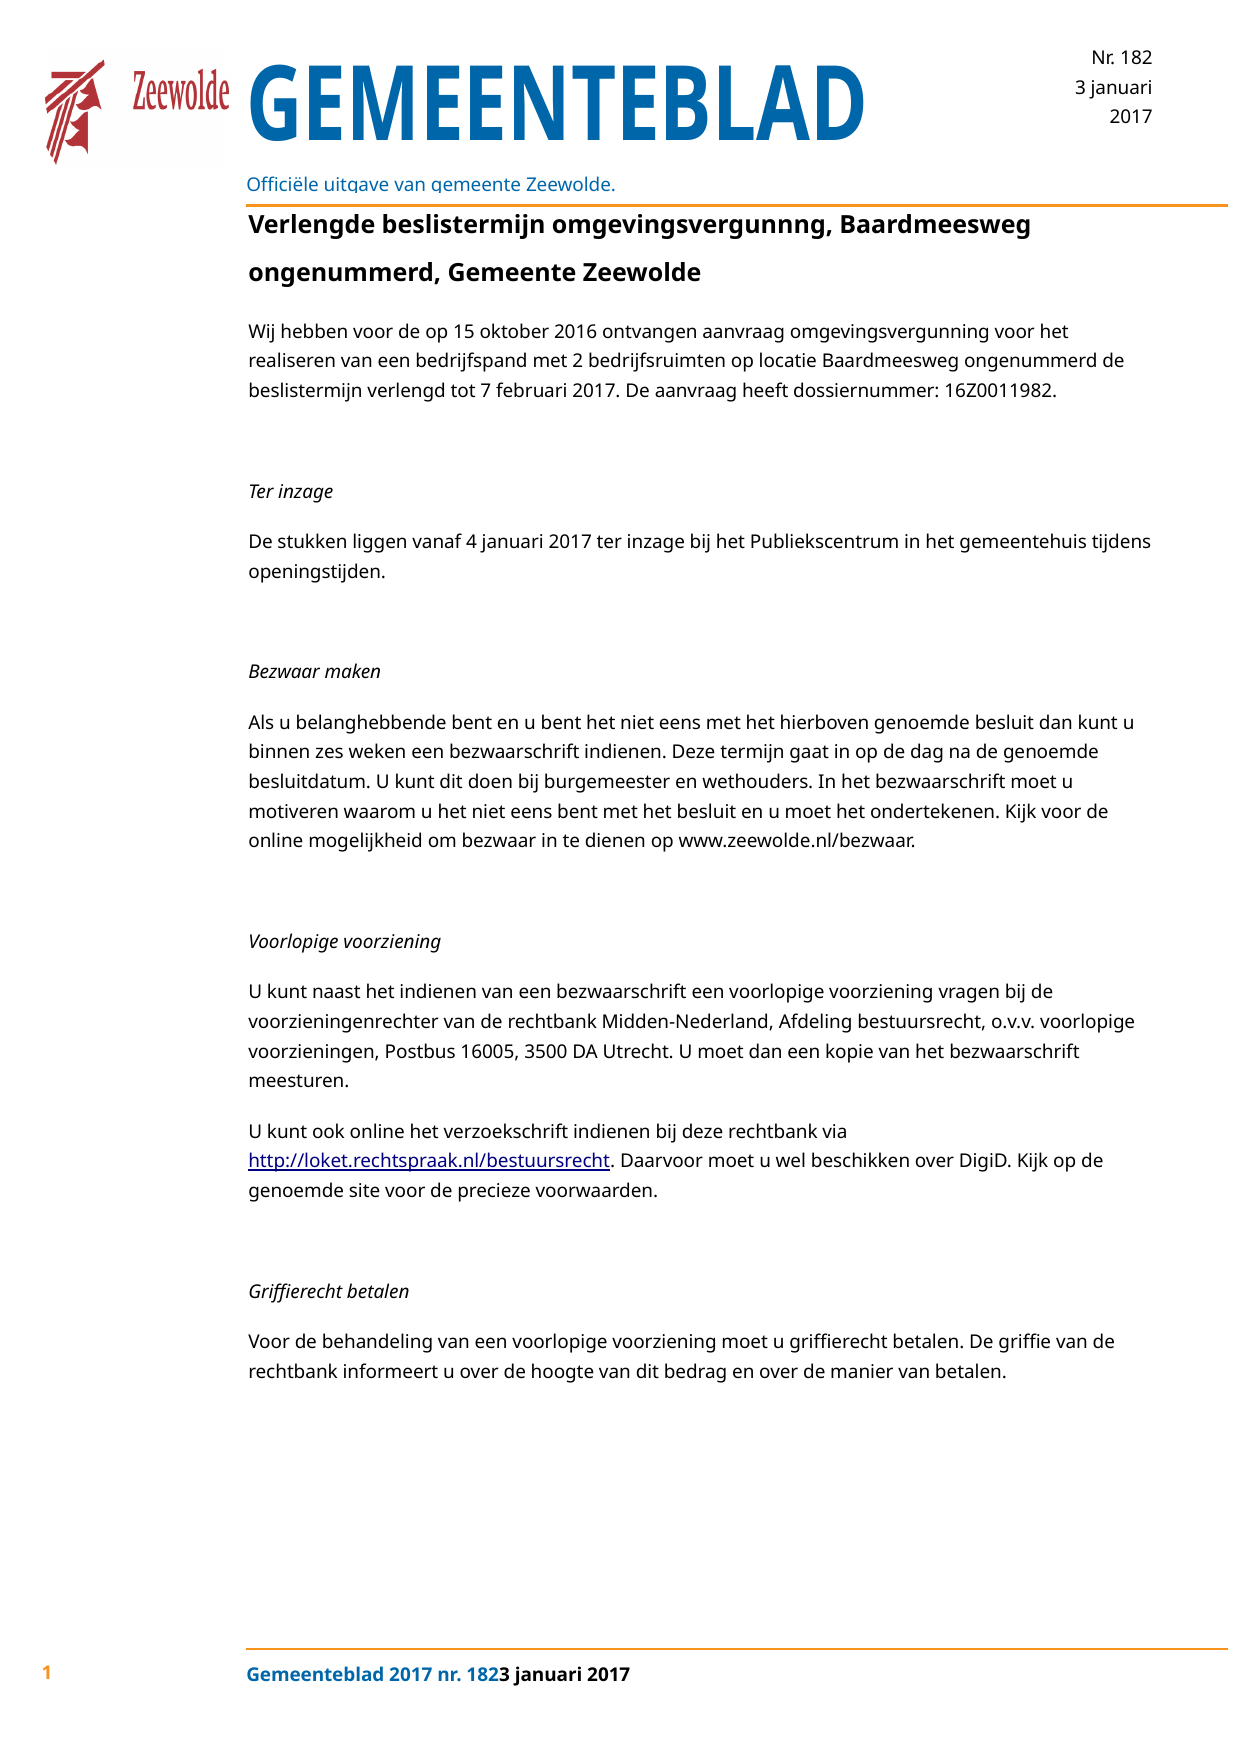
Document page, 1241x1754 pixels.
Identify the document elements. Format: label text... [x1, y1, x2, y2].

text Voor de behandeling van een voorlopige voorziening moet u griffierecht betalen. De griffie van de rechtbank informeert u over de hoogte van dit bedrag en over de manier van betalen. [248, 1328, 1152, 1384]
text U kunt ook online het verzoekschrift indienen bij deze rechtbank via http://loket.rechtspraak.nl/bestuursrecht. Daarvoor moet u wel beschikken over DigiD. Kijk op de genoemde site voor de precieze voorwaarden. [248, 1118, 1152, 1203]
text Verlengde beslistermijn omgevingsvergunnng, Baardmeesweg ongenummerd, Gemeente Zeewolde [248, 207, 1152, 288]
picture [41, 47, 231, 172]
text Bezwaar maken [248, 659, 1152, 684]
text De stukken liggen vanaf 4 januari 2017 ter inzage bij het Publiekscentrum in het gemeentehuis tijdens openingstijden. [248, 528, 1152, 584]
text U kunt naast het indienen van een bezwaarschrift een voorlopige voorziening vragen bij de voorzieningenrechter van de rechtbank Midden-Nederland, Afdeling bestuursrecht, o.v.v. voorlopige voorzieningen, Postbus 16005, 3500 DA Utrecht. U moet dan een kopie van het bezwaarschrift meesturen. [248, 979, 1152, 1093]
text Voorlopige voorziening [248, 928, 1152, 954]
text Wij hebben voor de op 15 oktober 2016 ontvangen aanvraag omgevingsvergunning voor het realiseren van een bedrijfspand met 2 bedrijfsruimten op locatie Baardmeesweg ongenummerd de beslistermijn verlengd tot 7 februari 2017. De aanvraag heeft dossiernummer: 16Z0011982. [248, 318, 1152, 403]
text Als u belanghebbende bent en u bent het niet eens met het hierboven genoemde besluit dan kunt u binnen zes weken een bezwaarschrift indienen. Deze termijn gaat in op de dag na de genoemde besluitdatum. U kunt dit doen bij burgemeester en wethouders. In het bezwaarschrift moet u motiveren waarom u het niet eens bent met het besluit en u moet het ondertekenen. Kijk voor de online mogelijkheid om bezwaar in te dienen op www.zeewolde.nl/bezwaar. [248, 709, 1152, 853]
text Griffierecht betalen [248, 1278, 1152, 1304]
text Ter inzage [248, 478, 1152, 504]
